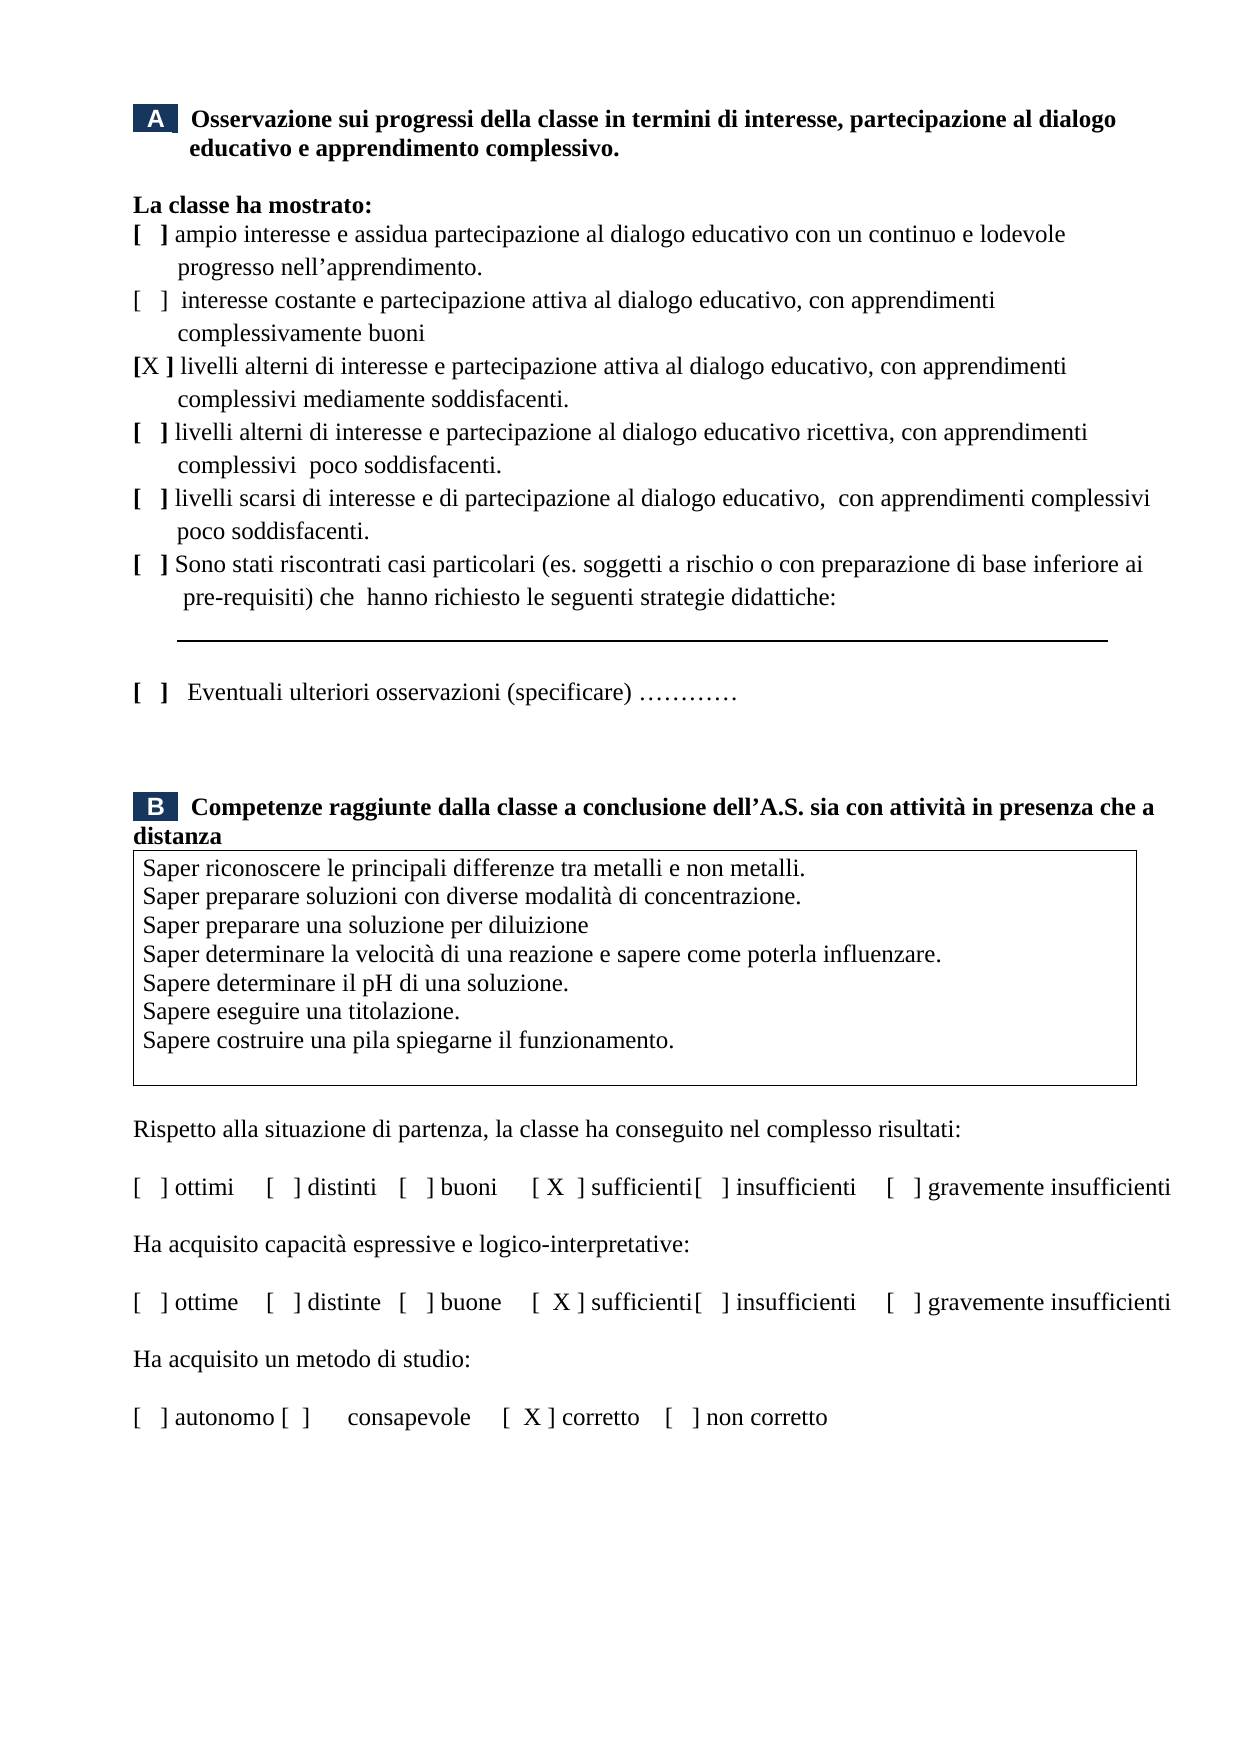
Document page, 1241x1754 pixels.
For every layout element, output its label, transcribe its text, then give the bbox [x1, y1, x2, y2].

text Sapere determinare il pH di una soluzione. [134, 964, 1136, 993]
text Rispetto alla situazione di partenza, la classe ha conseguito nel complesso risultati: [133, 1114, 1196, 1143]
text Ha acquisito capacità espressive e logico-interpretative: [133, 1229, 1196, 1258]
text [ ] ampio interesse e assidua partecipazione al dialogo educativo con un continuo e lodevole progresso nell’apprendimento. [133, 219, 1152, 281]
text Saper preparare soluzioni con diverse modalità di concentrazione. [134, 878, 1136, 907]
text Saper determinare la velocità di una reazione e sapere come poterla influenzare. [134, 936, 1136, 964]
text [ ] autonomo [ ] consapevole [ X ] corretto [ ] non corretto [133, 1402, 1196, 1431]
text [ ] ottimi [ ] distinti [ ] buoni [ X ] sufficienti [ ] insufficienti [ ] gravemente insufficienti [133, 1172, 1196, 1201]
text [ ] livelli alterni di interesse e partecipazione al dialogo educativo ricettiva, con apprendimenti complessivi poco soddisfacenti. [133, 417, 1152, 479]
text Saper preparare una soluzione per diluizione [134, 907, 1136, 936]
text B Competenze raggiunte dalla classe a conclusione dell’A.S. sia con attività in presenza che a distanza [133, 792, 1166, 849]
text Saper riconoscere le principali differenze tra metalli e non metalli. [134, 851, 1136, 878]
text [ ] Eventuali ulteriori osservazioni (specificare) ………… [133, 677, 1152, 706]
text [ ] interesse costante e partecipazione attiva al dialogo educativo, con apprendimenti complessivamente buoni [133, 285, 1152, 347]
text [ ] Sono stati riscontrati casi particolari (es. soggetti a rischio o con preparazione di base inferiore ai pre-requisiti) che hanno richiesto le seguenti strategie didattiche: [133, 549, 1152, 611]
text Sapere costruire una pila spiegarne il funzionamento. [134, 1022, 1136, 1054]
text Ha acquisito un metodo di studio: [133, 1344, 1196, 1373]
text Sapere eseguire una titolazione. [134, 993, 1136, 1022]
text [ ] livelli scarsi di interesse e di partecipazione al dialogo educativo, con apprendimenti complessivi poco soddisfacenti. [133, 483, 1152, 545]
text La classe ha mostrato: [133, 190, 1240, 219]
text A Osservazione sui progressi della classe in termini di interesse, partecipazione al dialogo educativo e apprendimento complessivo. [133, 104, 1166, 161]
text [X ] livelli alterni di interesse e partecipazione attiva al dialogo educativo, con apprendimenti complessivi mediamente soddisfacenti. [133, 351, 1152, 413]
text [ ] ottime [ ] distinte [ ] buone [ X ] sufficienti [ ] insufficienti [ ] gravemente insufficienti [133, 1287, 1196, 1316]
